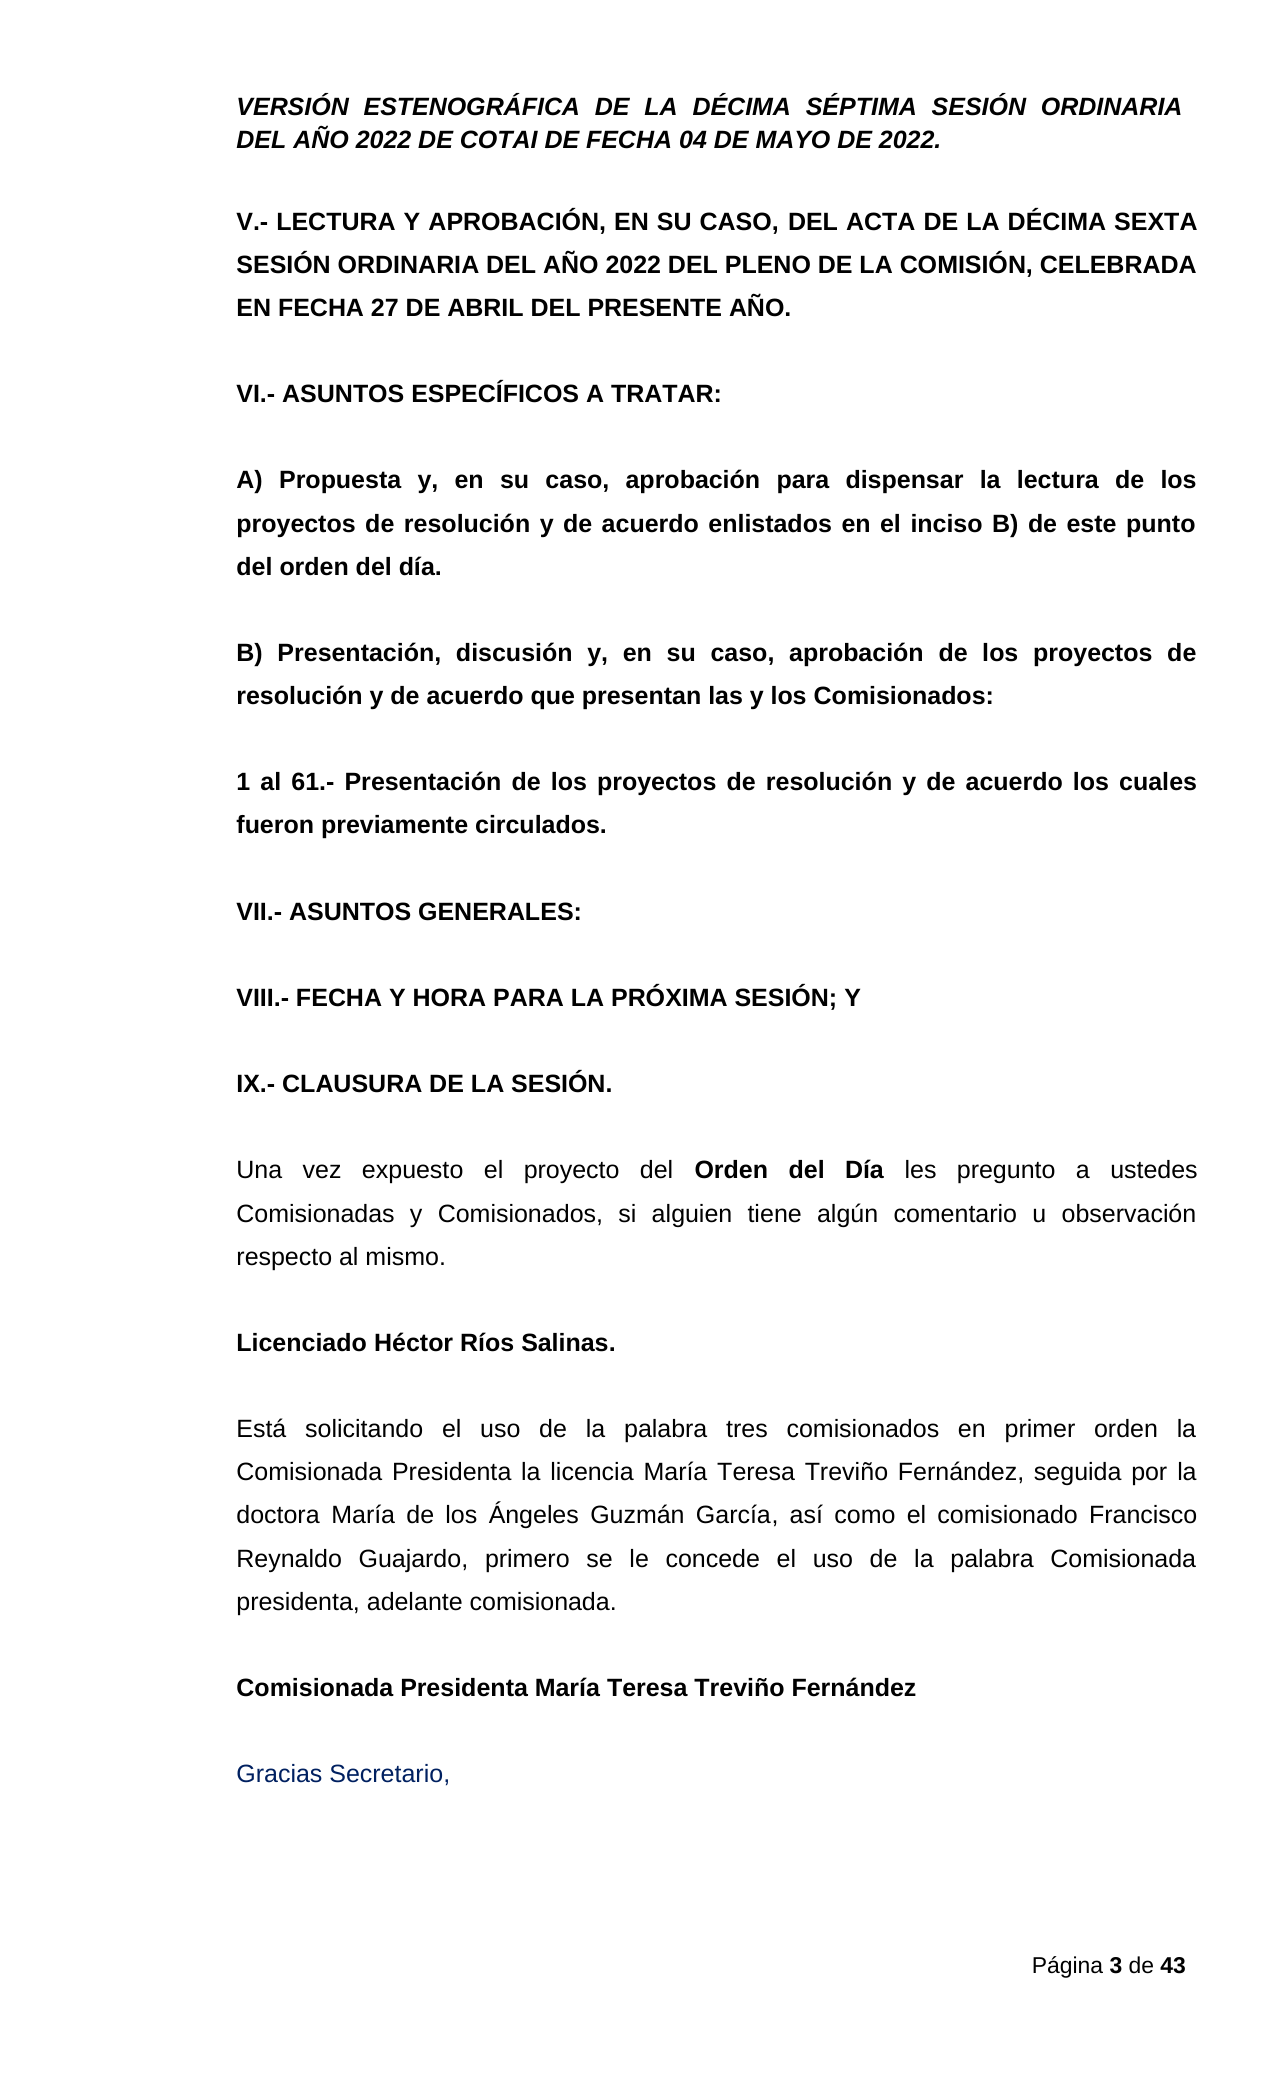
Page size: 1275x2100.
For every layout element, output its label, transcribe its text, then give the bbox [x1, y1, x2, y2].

text VII.- ASUNTOS GENERALES: [236, 897, 1198, 926]
text Comisionada Presidenta María Teresa Treviño Fernández [236, 1673, 1198, 1702]
text Gracias Secretario, [236, 1759, 1198, 1788]
text V.- LECTURA Y APROBACIÓN, EN SU CASO, DEL ACTA DE LA DÉCIMA SEXTA SESIÓN ORDINARIA DEL AÑO 2022 DEL PLENO DE LA COMISIÓN, CELEBRADA EN FECHA 27 DE ABRIL DEL PRESENTE AÑO. [236, 207, 1198, 322]
text VI.- ASUNTOS ESPECÍFICOS A TRATAR: [236, 379, 1198, 408]
text IX.- CLAUSURA DE LA SESIÓN. [236, 1069, 1198, 1098]
text Está solicitando el uso de la palabra tres comisionados en primer orden la Comisionada Presidenta la licencia María Teresa Treviño Fernández, seguida por la doctora María de los Ángeles Guzmán García, así como el comisionado Francisco Reynaldo Guajardo, primero se le concede el uso de la palabra Comisionada presidenta, adelante comisionada. [236, 1414, 1198, 1616]
text 1 al 61.- Presentación de los proyectos de resolución y de acuerdo los cuales fueron previamente circulados. [236, 767, 1198, 839]
text A) Propuesta y, en su caso, aprobación para dispensar la lectura de los proyectos de resolución y de acuerdo enlistados en el inciso B) de este punto del orden del día. [236, 466, 1198, 581]
text VIII.- FECHA Y HORA PARA LA PRÓXIMA SESIÓN; Y [236, 983, 1198, 1012]
text Una vez expuesto el proyecto del Orden del Día les pregunto a ustedes Comisionadas y Comisionados, si alguien tiene algún comentario u observación respecto al mismo. [236, 1156, 1198, 1271]
text Licenciado Héctor Ríos Salinas. [236, 1328, 1198, 1357]
text B) Presentación, discusión y, en su caso, aprobación de los proyectos de resolución y de acuerdo que presentan las y los Comisionados: [236, 638, 1198, 710]
